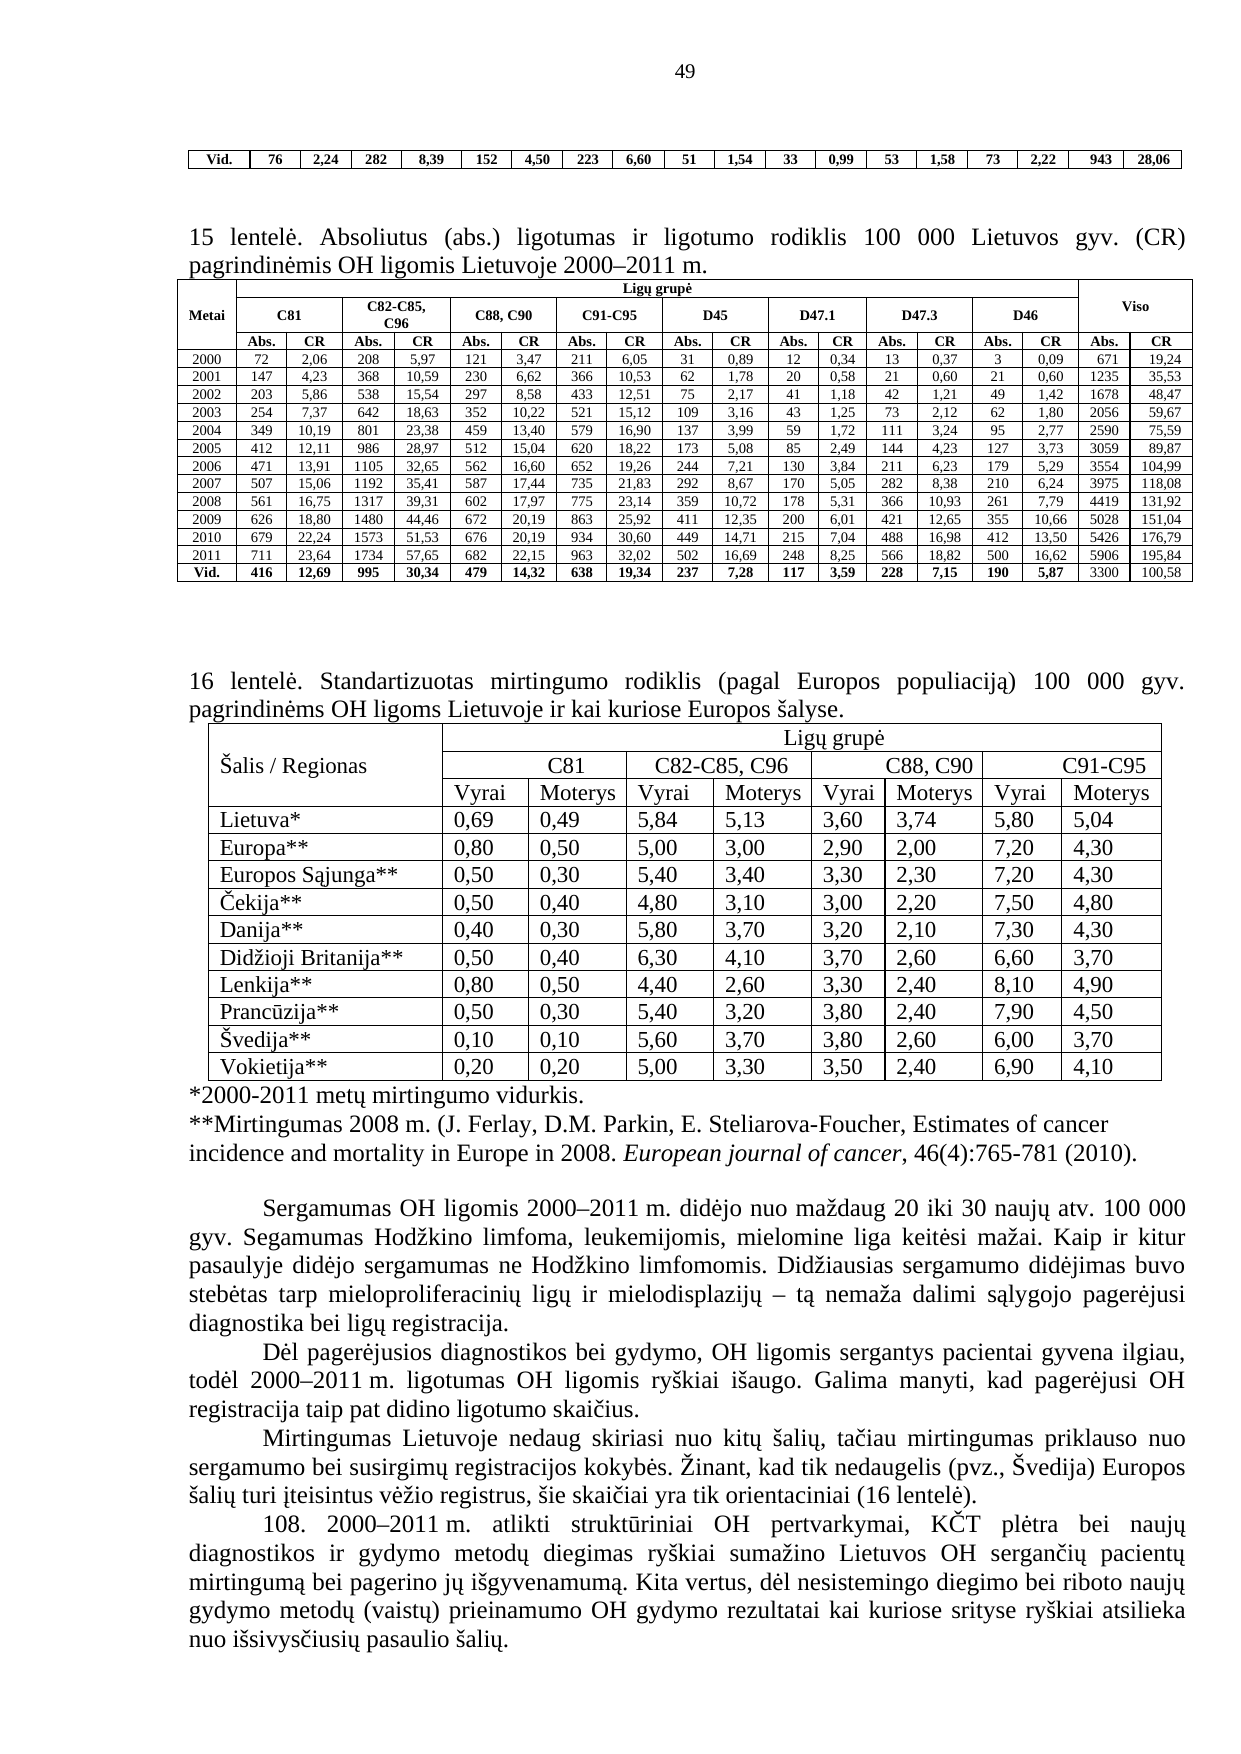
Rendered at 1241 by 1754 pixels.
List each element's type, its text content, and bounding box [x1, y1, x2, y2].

table_cell 561 [237, 493, 286, 510]
table_cell 502 [663, 546, 712, 563]
table_cell 602 [451, 493, 501, 510]
table_cell 13 [867, 350, 917, 367]
table_cell 3,70 [1062, 1026, 1161, 1052]
table_cell Vid. [189, 151, 249, 168]
table_cell 4,90 [1062, 971, 1161, 997]
table_cell 7,04 [819, 529, 866, 545]
table_cell 137 [663, 422, 712, 438]
table_cell 366 [867, 493, 917, 510]
table_cell 2,00 [886, 834, 982, 860]
table_cell 1,72 [819, 422, 866, 438]
table_cell 1734 [343, 546, 394, 563]
table_cell Vokietija** [209, 1053, 442, 1079]
table_cell 282 [352, 151, 401, 168]
table_cell Vyrai [812, 779, 884, 806]
table_cell 170 [769, 475, 818, 492]
table_cell 5,86 [287, 386, 342, 403]
table_cell 16,62 [1023, 546, 1078, 563]
table_cell 5,08 [713, 440, 768, 456]
table_cell 6,60 [983, 944, 1061, 970]
table_cell 2,40 [886, 971, 982, 997]
table_cell 10,53 [607, 368, 662, 385]
table_cell Abs. [867, 333, 917, 349]
table_cell 679 [237, 529, 286, 545]
table_cell CR [287, 333, 342, 349]
table_cell 349 [237, 422, 286, 438]
table_cell 3,80 [812, 1026, 884, 1052]
table_cell 6,90 [983, 1053, 1061, 1079]
table_cell 3,30 [812, 971, 884, 997]
table_cell 51 [665, 151, 714, 168]
table_cell 14,71 [713, 529, 768, 545]
table_cell 35,41 [395, 475, 450, 492]
table_cell 0,50 [443, 944, 528, 970]
table_cell 3,30 [812, 861, 884, 888]
table_cell 1,25 [819, 404, 866, 421]
table_cell C81 [443, 752, 626, 778]
table_cell 73 [968, 151, 1017, 168]
table_cell 5,80 [983, 807, 1061, 833]
table_cell 7,50 [983, 889, 1061, 915]
table_cell C91-C95 [557, 298, 662, 332]
table_cell CR [1131, 333, 1192, 349]
table_cell 5,00 [627, 834, 713, 860]
table_cell 355 [973, 511, 1022, 527]
table_cell 3,70 [714, 916, 811, 942]
table_cell 7,90 [983, 998, 1061, 1025]
table_cell 25,92 [607, 511, 662, 527]
table_cell 7,37 [287, 404, 342, 421]
table_cell CR [918, 333, 972, 349]
table_cell 228 [867, 564, 917, 581]
table_cell 500 [973, 546, 1022, 563]
table_cell 62 [663, 368, 712, 385]
table_cell 652 [557, 457, 606, 474]
table_cell 3,73 [1023, 440, 1078, 456]
table_cell 2,77 [1023, 422, 1078, 438]
table_cell 41 [769, 386, 818, 403]
table_cell 995 [343, 564, 394, 581]
table_cell Prancūzija** [209, 998, 442, 1025]
table_cell 2056 [1079, 404, 1129, 421]
table_cell 0,10 [529, 1026, 626, 1052]
table_cell 521 [557, 404, 606, 421]
table_cell 13,91 [287, 457, 342, 474]
table_cell 2,22 [1018, 151, 1068, 168]
table_cell 3,24 [918, 422, 972, 438]
table_cell 147 [237, 368, 286, 385]
table_cell 21,83 [607, 475, 662, 492]
table_cell 1105 [343, 457, 394, 474]
text **Mirtingumas 2008 m. (J. Ferlay, D.M. Parkin, E. Steliarova-Foucher, Estimates of cancer incidence and mortality in Europe in 2008. European journal of cancer, 46(4):765-781 (2010). [188, 1109, 1186, 1167]
table_cell 6,00 [983, 1026, 1061, 1052]
table_cell Moterys [1062, 779, 1161, 806]
table_cell 16,90 [607, 422, 662, 438]
table_cell 10,59 [395, 368, 450, 385]
table_cell 297 [451, 386, 501, 403]
table_cell 12,69 [287, 564, 342, 581]
table_cell CR [1023, 333, 1078, 349]
table_cell 7,28 [713, 564, 768, 581]
table_cell 223 [563, 151, 612, 168]
table_cell Vid. [178, 564, 236, 581]
table_cell 121 [451, 350, 501, 367]
table_cell CR [502, 333, 556, 349]
table_cell 33 [766, 151, 815, 168]
table_cell 0,37 [918, 350, 972, 367]
table_cell D47.1 [769, 298, 866, 332]
table_cell 3,74 [886, 807, 982, 833]
table_cell 0,10 [443, 1026, 528, 1052]
table_cell 5,04 [1062, 807, 1161, 833]
table_cell 5,60 [627, 1026, 713, 1052]
table_cell 4,50 [1062, 998, 1161, 1025]
table_cell 2002 [178, 386, 236, 403]
table_cell 5,87 [1023, 564, 1078, 581]
table_cell 5,13 [714, 807, 811, 833]
table_cell 72 [237, 350, 286, 367]
table_cell Europos Sąjunga** [209, 861, 442, 888]
table_cell CR [395, 333, 450, 349]
table_cell 0,30 [529, 861, 626, 888]
table_cell 17,97 [502, 493, 556, 510]
table_cell Abs. [1079, 333, 1129, 349]
table_cell 1,80 [1023, 404, 1078, 421]
table_cell 943 [1069, 151, 1123, 168]
table_cell 4,40 [627, 971, 713, 997]
table_cell 5426 [1079, 529, 1129, 545]
table_cell 2007 [178, 475, 236, 492]
table_cell Abs. [343, 333, 394, 349]
table_cell 230 [451, 368, 501, 385]
table_cell 10,93 [918, 493, 972, 510]
table_cell 0,30 [529, 998, 626, 1025]
table_cell 14,32 [502, 564, 556, 581]
table_cell 2,49 [819, 440, 866, 456]
table_cell 3,30 [714, 1053, 811, 1079]
table_cell C81 [237, 298, 342, 332]
table_cell 4,23 [287, 368, 342, 385]
table_cell 2,60 [886, 1026, 982, 1052]
table_cell 76 [251, 151, 300, 168]
table_cell C88, C90 [451, 298, 556, 332]
table_cell 13,40 [502, 422, 556, 438]
table_cell 6,30 [627, 944, 713, 970]
table_cell 642 [343, 404, 394, 421]
table_cell 5,84 [627, 807, 713, 833]
table_cell 620 [557, 440, 606, 456]
table_cell 100,58 [1131, 564, 1192, 581]
table_cell 0,80 [443, 834, 528, 860]
table_cell 562 [451, 457, 501, 474]
table_cell 30,60 [607, 529, 662, 545]
table_cell 3,10 [714, 889, 811, 915]
text *2000-2011 metų mirtingumo vidurkis. [188, 1081, 1186, 1109]
table_cell 12,11 [287, 440, 342, 456]
table_cell 963 [557, 546, 606, 563]
table_cell 19,26 [607, 457, 662, 474]
table_cell 0,60 [1023, 368, 1078, 385]
table_cell 2008 [178, 493, 236, 510]
table_cell 2,40 [886, 1053, 982, 1079]
table_cell 22,15 [502, 546, 556, 563]
table_cell 292 [663, 475, 712, 492]
table_cell 471 [237, 457, 286, 474]
table_cell 8,39 [402, 151, 461, 168]
table_header Ligų grupė [237, 280, 1078, 297]
table_cell 22,24 [287, 529, 342, 545]
table_cell 7,79 [1023, 493, 1078, 510]
table_cell 95 [973, 422, 1022, 438]
table_cell 5,00 [627, 1053, 713, 1079]
table_cell 118,08 [1131, 475, 1192, 492]
table_cell 39,31 [395, 493, 450, 510]
table_cell 3,50 [812, 1053, 884, 1079]
table_cell 21 [867, 368, 917, 385]
table_cell 176,79 [1131, 529, 1192, 545]
table_cell 4,10 [1062, 1053, 1161, 1079]
table_cell 0,89 [713, 350, 768, 367]
table_cell 0,60 [918, 368, 972, 385]
table_cell 352 [451, 404, 501, 421]
table_cell 16,98 [918, 529, 972, 545]
table_cell 111 [867, 422, 917, 438]
table_cell 144 [867, 440, 917, 456]
table_cell Vyrai [983, 779, 1061, 806]
table_cell 676 [451, 529, 501, 545]
table_cell 2009 [178, 511, 236, 527]
table_cell 4,10 [714, 944, 811, 970]
table_cell 5,31 [819, 493, 866, 510]
table_cell 412 [973, 529, 1022, 545]
table_cell 127 [973, 440, 1022, 456]
table_cell 0,58 [819, 368, 866, 385]
table_cell 2,06 [287, 350, 342, 367]
table_cell 863 [557, 511, 606, 527]
table_cell 1,21 [918, 386, 972, 403]
table_cell Moterys [714, 779, 811, 806]
table_cell 44,46 [395, 511, 450, 527]
table_cell 117 [769, 564, 818, 581]
table_cell 151,04 [1131, 511, 1192, 527]
table_header Metai [178, 280, 236, 349]
table_cell 359 [663, 493, 712, 510]
table_cell Lietuva* [209, 807, 442, 833]
table_cell 4,23 [918, 440, 972, 456]
table_cell 3,80 [812, 998, 884, 1025]
table_cell CR [713, 333, 768, 349]
table_cell 131,92 [1131, 493, 1192, 510]
table_cell 775 [557, 493, 606, 510]
text Dėl pagerėjusios diagnostikos bei gydymo, OH ligomis sergantys pacientai gyvena ilgiau, todėl 2000–2011 m. ligotumas OH ligomis ryškiai išaugo. Galima manyti, kad pagerėjusi OH registracija taip pat didino ligotumo skaičius. [188, 1337, 1186, 1423]
table_cell 0,49 [529, 807, 626, 833]
table_cell 449 [663, 529, 712, 545]
table_cell Danija** [209, 916, 442, 942]
table_cell Vyrai [627, 779, 713, 806]
table_cell 5,97 [395, 350, 450, 367]
table_cell 20,19 [502, 529, 556, 545]
table_cell C82-C85, C96 [627, 752, 811, 778]
table_cell 18,22 [607, 440, 662, 456]
table_cell 459 [451, 422, 501, 438]
table_cell 3975 [1079, 475, 1129, 492]
table_cell 1,42 [1023, 386, 1078, 403]
table_cell 1573 [343, 529, 394, 545]
table_cell 0,20 [443, 1053, 528, 1079]
table_cell Abs. [663, 333, 712, 349]
table_cell 711 [237, 546, 286, 563]
table_cell CR [607, 333, 662, 349]
table_cell 433 [557, 386, 606, 403]
table_cell 18,63 [395, 404, 450, 421]
table_cell 28,06 [1124, 151, 1181, 168]
table_header Viso [1079, 280, 1192, 332]
table_cell 282 [867, 475, 917, 492]
table_cell 32,65 [395, 457, 450, 474]
table_cell 682 [451, 546, 501, 563]
table_cell 3,70 [1062, 944, 1161, 970]
table_cell 1235 [1079, 368, 1129, 385]
table_cell Abs. [451, 333, 501, 349]
table_cell 3,47 [502, 350, 556, 367]
table_cell 638 [557, 564, 606, 581]
table_cell 587 [451, 475, 501, 492]
table_cell 6,60 [613, 151, 664, 168]
table_cell 3554 [1079, 457, 1129, 474]
table_cell 211 [557, 350, 606, 367]
table_cell 3,60 [812, 807, 884, 833]
table_cell 4,30 [1062, 834, 1161, 860]
table_cell 12,51 [607, 386, 662, 403]
table_cell 3300 [1079, 564, 1129, 581]
table_cell 178 [769, 493, 818, 510]
table_cell 261 [973, 493, 1022, 510]
table_cell 8,10 [983, 971, 1061, 997]
table_cell 0,40 [529, 889, 626, 915]
text 15 lentelė. Absoliutus (abs.) ligotumas ir ligotumo rodiklis 100 000 Lietuvos gyv. (CR) pagrindinėmis OH ligomis Lietuvoje 2000–2011 m. [188, 222, 1186, 279]
table_cell 626 [237, 511, 286, 527]
table_cell 109 [663, 404, 712, 421]
table_cell Didžioji Britanija** [209, 944, 442, 970]
table_cell 2001 [178, 368, 236, 385]
table_cell 12 [769, 350, 818, 367]
table_cell 3,84 [819, 457, 866, 474]
table_cell 735 [557, 475, 606, 492]
table_cell 2,24 [301, 151, 351, 168]
table_cell 1317 [343, 493, 394, 510]
table_cell 244 [663, 457, 712, 474]
table_cell 488 [867, 529, 917, 545]
table_cell 0,20 [529, 1053, 626, 1079]
table_cell 3,99 [713, 422, 768, 438]
table_cell 28,97 [395, 440, 450, 456]
table_cell 10,72 [713, 493, 768, 510]
table_cell 23,64 [287, 546, 342, 563]
table_cell 2004 [178, 422, 236, 438]
table_cell 10,66 [1023, 511, 1078, 527]
table_cell 6,01 [819, 511, 866, 527]
table_cell 1,18 [819, 386, 866, 403]
table_cell 986 [343, 440, 394, 456]
table_cell 671 [1079, 350, 1129, 367]
table_cell 8,38 [918, 475, 972, 492]
table_cell 2,60 [714, 971, 811, 997]
table_cell 2003 [178, 404, 236, 421]
table_cell 2,17 [713, 386, 768, 403]
table_cell 3,00 [812, 889, 884, 915]
table_cell 73 [867, 404, 917, 421]
table_cell 15,06 [287, 475, 342, 492]
table_cell 20 [769, 368, 818, 385]
table_cell 2010 [178, 529, 236, 545]
table_cell 4,80 [627, 889, 713, 915]
table_cell 195,84 [1131, 546, 1192, 563]
table_cell 2,40 [886, 998, 982, 1025]
table_cell 49 [973, 386, 1022, 403]
table_cell 8,25 [819, 546, 866, 563]
table_cell 16,60 [502, 457, 556, 474]
table_cell 566 [867, 546, 917, 563]
table_cell 48,47 [1131, 386, 1192, 403]
table_cell 89,87 [1131, 440, 1192, 456]
table_cell 672 [451, 511, 501, 527]
table_cell 3,59 [819, 564, 866, 581]
table_cell 59 [769, 422, 818, 438]
table_cell 0,50 [443, 889, 528, 915]
table_cell 254 [237, 404, 286, 421]
table_cell 57,65 [395, 546, 450, 563]
table_cell 801 [343, 422, 394, 438]
table_cell 2,10 [886, 916, 982, 942]
table_cell C88, C90 [812, 752, 982, 778]
table_cell 5,40 [627, 861, 713, 888]
table_cell 43 [769, 404, 818, 421]
table_cell 208 [343, 350, 394, 367]
table_cell 23,14 [607, 493, 662, 510]
table_cell Švedija** [209, 1026, 442, 1052]
table_cell CR [819, 333, 866, 349]
table_cell 8,58 [502, 386, 556, 403]
table_cell 10,19 [287, 422, 342, 438]
table_header Šalis / Regionas [209, 724, 442, 806]
table_cell 0,09 [1023, 350, 1078, 367]
table_cell 416 [237, 564, 286, 581]
table_cell 3,70 [714, 1026, 811, 1052]
table_cell 0,69 [443, 807, 528, 833]
table_cell 0,34 [819, 350, 866, 367]
table_cell 3059 [1079, 440, 1129, 456]
table_cell Moterys [886, 779, 982, 806]
table_cell 10,22 [502, 404, 556, 421]
table_cell 23,38 [395, 422, 450, 438]
table_cell 7,15 [918, 564, 972, 581]
table_cell 5,80 [627, 916, 713, 942]
table_cell 200 [769, 511, 818, 527]
table_header Ligų grupė [443, 724, 1161, 751]
table_cell 104,99 [1131, 457, 1192, 474]
table_cell 0,80 [443, 971, 528, 997]
table_cell 75,59 [1131, 422, 1192, 438]
table_cell 3,20 [714, 998, 811, 1025]
table_cell 4,30 [1062, 861, 1161, 888]
table_cell C82-C85, C96 [343, 298, 450, 332]
table_cell 0,30 [529, 916, 626, 942]
table_cell 579 [557, 422, 606, 438]
table_cell 75 [663, 386, 712, 403]
table_cell 421 [867, 511, 917, 527]
table_cell 31 [663, 350, 712, 367]
table_cell 5,29 [1023, 457, 1078, 474]
table_cell 215 [769, 529, 818, 545]
table_cell 179 [973, 457, 1022, 474]
table_cell 6,23 [918, 457, 972, 474]
table_cell 5,05 [819, 475, 866, 492]
table_cell 62 [973, 404, 1022, 421]
table_cell 2005 [178, 440, 236, 456]
table_cell 1678 [1079, 386, 1129, 403]
table_cell 2,12 [918, 404, 972, 421]
table_cell 1,54 [715, 151, 765, 168]
table_cell 1192 [343, 475, 394, 492]
table_cell 15,54 [395, 386, 450, 403]
table_cell D45 [663, 298, 768, 332]
table_cell 0,99 [816, 151, 866, 168]
table_cell 211 [867, 457, 917, 474]
table_cell Europa** [209, 834, 442, 860]
table_cell 13,50 [1023, 529, 1078, 545]
table_cell C91-C95 [983, 752, 1161, 778]
table_cell 3,70 [812, 944, 884, 970]
table_cell 12,35 [713, 511, 768, 527]
table_cell 85 [769, 440, 818, 456]
table_cell 1480 [343, 511, 394, 527]
table_cell 479 [451, 564, 501, 581]
text 16 lentelė. Standartizuotas mirtingumo rodiklis (pagal Europos populiaciją) 100 000 gyv. pagrindinėms OH ligoms Lietuvoje ir kai kuriose Europos šalyse. [188, 666, 1186, 723]
table_cell 5,40 [627, 998, 713, 1025]
table_cell 18,82 [918, 546, 972, 563]
table_cell 3,20 [812, 916, 884, 942]
table_cell 0,50 [529, 971, 626, 997]
table_cell 366 [557, 368, 606, 385]
table_cell Abs. [769, 333, 818, 349]
table_cell 1,78 [713, 368, 768, 385]
table_cell 32,02 [607, 546, 662, 563]
table_cell 2,90 [812, 834, 884, 860]
table_cell 411 [663, 511, 712, 527]
table_cell 6,24 [1023, 475, 1078, 492]
table_cell 15,12 [607, 404, 662, 421]
table_cell 16,75 [287, 493, 342, 510]
table_cell 51,53 [395, 529, 450, 545]
table_cell Vyrai [443, 779, 528, 806]
table_cell Abs. [237, 333, 286, 349]
table_cell 3,00 [714, 834, 811, 860]
table_cell 2000 [178, 350, 236, 367]
table_cell 0,50 [529, 834, 626, 860]
table_cell 7,30 [983, 916, 1061, 942]
table_cell 2,60 [886, 944, 982, 970]
table_cell 412 [237, 440, 286, 456]
table_cell 173 [663, 440, 712, 456]
table_cell 6,62 [502, 368, 556, 385]
table_cell 8,67 [713, 475, 768, 492]
table_cell 5028 [1079, 511, 1129, 527]
table_cell 0,50 [443, 861, 528, 888]
table_cell 368 [343, 368, 394, 385]
table_cell 4,30 [1062, 916, 1161, 942]
table_cell 53 [867, 151, 916, 168]
table_cell 21 [973, 368, 1022, 385]
table_cell 0,50 [443, 998, 528, 1025]
table_cell 190 [973, 564, 1022, 581]
table_cell Čekija** [209, 889, 442, 915]
table_cell 7,21 [713, 457, 768, 474]
table_cell 19,24 [1131, 350, 1192, 367]
table_cell 18,80 [287, 511, 342, 527]
table_cell 6,05 [607, 350, 662, 367]
table_cell Lenkija** [209, 971, 442, 997]
table_cell 1,58 [917, 151, 967, 168]
table_cell 3,40 [714, 861, 811, 888]
table_cell 152 [462, 151, 511, 168]
table_cell Moterys [529, 779, 626, 806]
table_cell Abs. [557, 333, 606, 349]
table_cell 5906 [1079, 546, 1129, 563]
table_cell 59,67 [1131, 404, 1192, 421]
table_cell 512 [451, 440, 501, 456]
table_cell Abs. [973, 333, 1022, 349]
table_cell 4419 [1079, 493, 1129, 510]
table_cell 15,04 [502, 440, 556, 456]
table_cell 248 [769, 546, 818, 563]
table_cell 2006 [178, 457, 236, 474]
table_cell 130 [769, 457, 818, 474]
table_cell 210 [973, 475, 1022, 492]
table_cell 203 [237, 386, 286, 403]
table_cell 3,16 [713, 404, 768, 421]
table_cell 30,34 [395, 564, 450, 581]
text 108. 2000–2011 m. atlikti struktūriniai OH pertvarkymai, KČT plėtra bei naujų diagnostikos ir gydymo metodų diegimas ryškiai sumažino Lietuvos OH sergančių pacientų mirtingumą bei pagerino jų išgyvenamumą. Kita vertus, dėl nesistemingo diegimo bei riboto naujų gydymo metodų (vaistų) prieinamumo OH gydymo rezultatai kai kuriose srityse ryškiai atsilieka nuo išsivysčiusių pasaulio šalių. [188, 1509, 1186, 1653]
table_cell 538 [343, 386, 394, 403]
table_cell 16,69 [713, 546, 768, 563]
table_cell 507 [237, 475, 286, 492]
table_cell 17,44 [502, 475, 556, 492]
text Mirtingumas Lietuvoje nedaug skiriasi nuo kitų šalių, tačiau mirtingumas priklauso nuo sergamumo bei susirgimų registracijos kokybės. Žinant, kad tik nedaugelis (pvz., Švedija) Europos šalių turi įteisintus vėžio registrus, šie skaičiai yra tik orientaciniai (16 lentelė). [188, 1423, 1186, 1509]
table_cell 0,40 [443, 916, 528, 942]
table_cell 4,80 [1062, 889, 1161, 915]
table_cell 7,20 [983, 861, 1061, 888]
table_cell 237 [663, 564, 712, 581]
table_cell 2011 [178, 546, 236, 563]
table_cell 2,20 [886, 889, 982, 915]
table_cell 19,34 [607, 564, 662, 581]
table_cell 35,53 [1131, 368, 1192, 385]
table_cell D46 [973, 298, 1078, 332]
table_cell 934 [557, 529, 606, 545]
table_cell 3 [973, 350, 1022, 367]
text Sergamumas OH ligomis 2000–2011 m. didėjo nuo maždaug 20 iki 30 naujų atv. 100 000 gyv. Segamumas Hodžkino limfoma, leukemijomis, mielomine liga keitėsi mažai. Kaip ir kitur pasaulyje didėjo sergamumas ne Hodžkino limfomomis. Didžiausias sergamumo didėjimas buvo stebėtas tarp mieloproliferacinių ligų ir mielodisplazijų – tą nemaža dalimi sąlygojo pagerėjusi diagnostika bei ligų registracija. [188, 1193, 1186, 1337]
table_cell 12,65 [918, 511, 972, 527]
table_cell 2,30 [886, 861, 982, 888]
table_cell 4,50 [512, 151, 562, 168]
table_cell 7,20 [983, 834, 1061, 860]
table_cell 0,40 [529, 944, 626, 970]
table_cell 2590 [1079, 422, 1129, 438]
table_cell D47.3 [867, 298, 972, 332]
table_cell 20,19 [502, 511, 556, 527]
table_cell 42 [867, 386, 917, 403]
